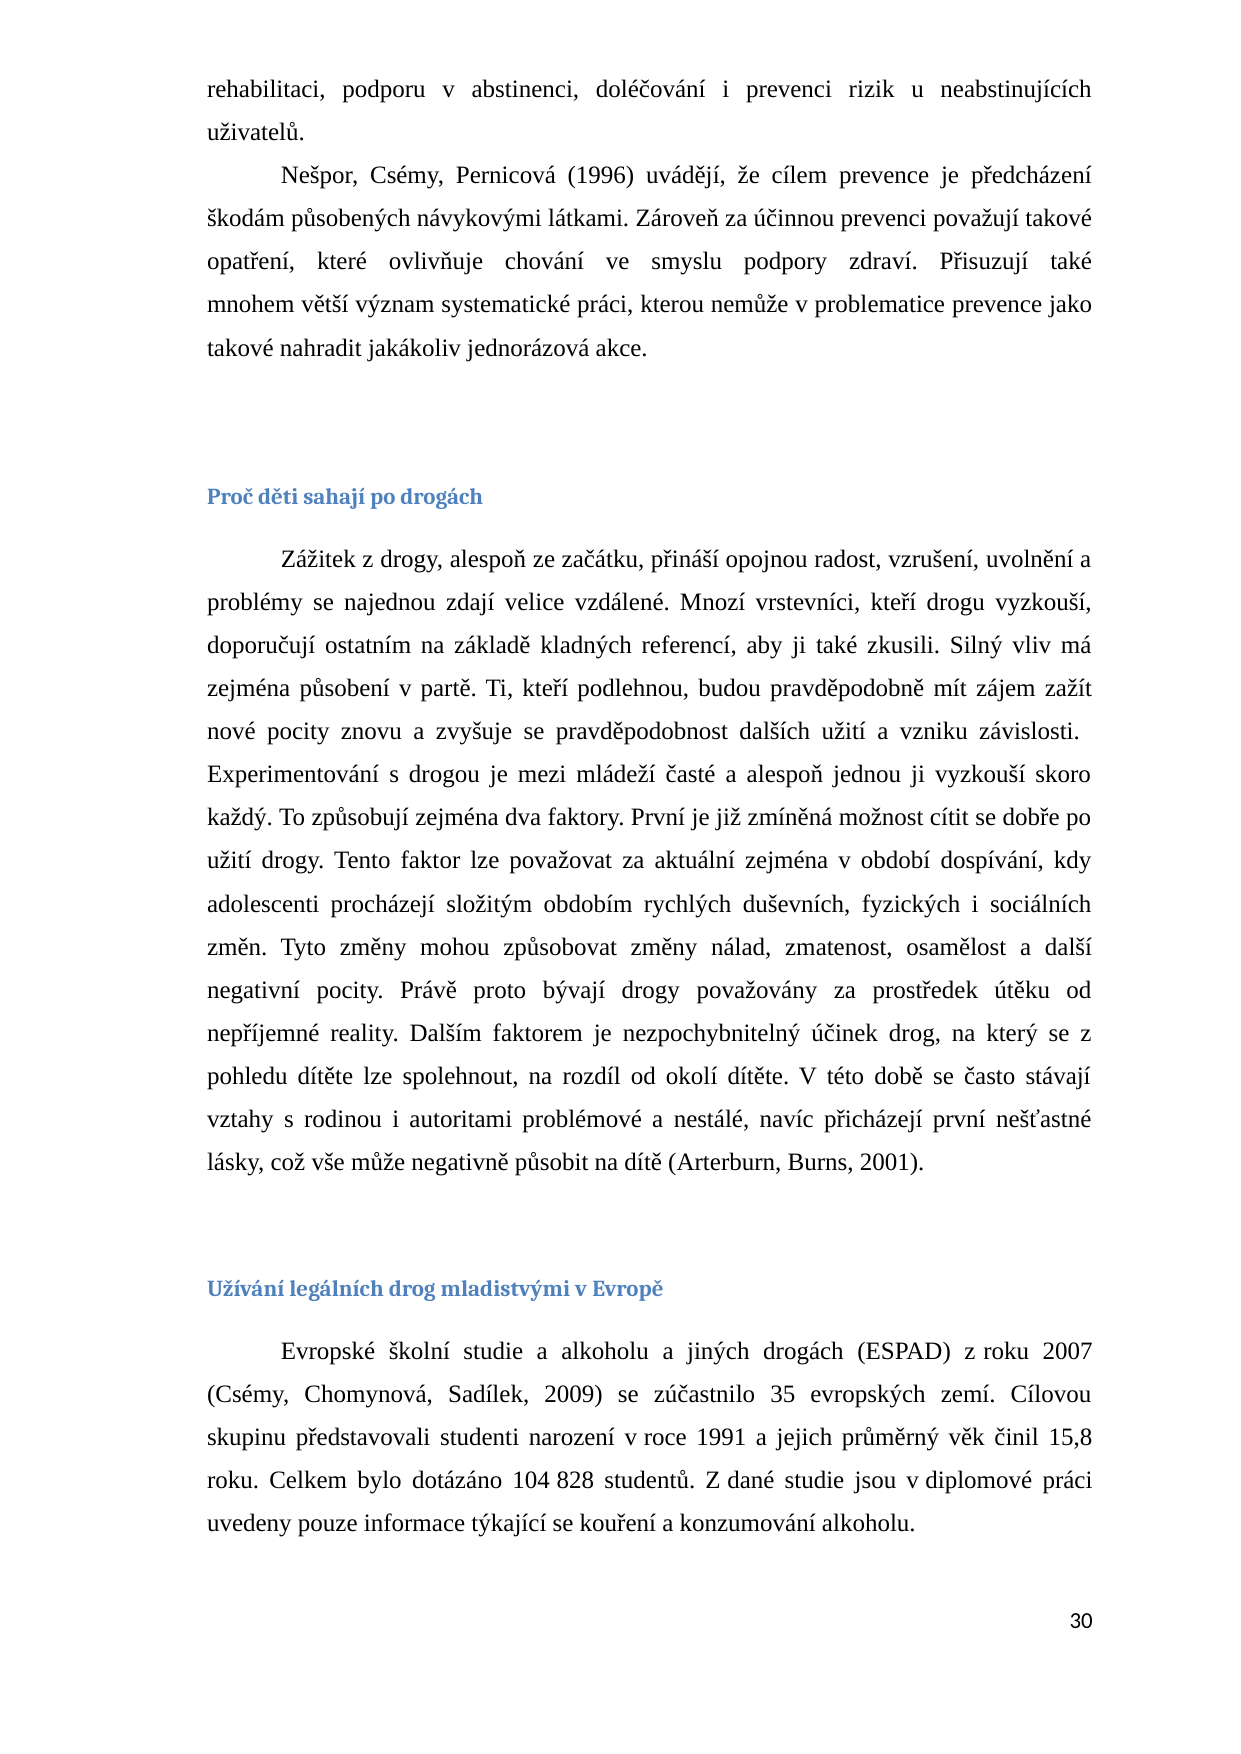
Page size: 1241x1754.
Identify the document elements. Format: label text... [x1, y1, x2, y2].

text rehabilitaci, podporu v abstinenci, doléčování i prevenci rizik u neabstinujících uživatelů. [207, 74, 1092, 146]
text Nešpor, Csémy, Pernicová (1996) uvádějí, že cílem prevence je předcházení škodám působených návykovými látkami. Zároveň za účinnou prevenci považují takové opatření, které ovlivňuje chování ve smyslu podpory zdraví. Přisuzují také mnohem větší význam systematické práci, kterou nemůže v problematice prevence jako takové nahradit jakákoliv jednorázová akce. [207, 160, 1092, 361]
text Zážitek z drogy, alespoň ze začátku, přináší opojnou radost, vzrušení, uvolnění a problémy se najednou zdají velice vzdálené. Mnozí vrstevníci, kteří drogu vyzkouší, doporučují ostatním na základě kladných referencí, aby ji také zkusili. Silný vliv má zejména působení v partě. Ti, kteří podlehnou, budou pravděpodobně mít zájem zažít nové pocity znovu a zvyšuje se pravděpodobnost dalších užití a vzniku závislosti. Experimentování s drogou je mezi mládeží časté a alespoň jednou ji vyzkouší skoro každý. To způsobují zejména dva faktory. První je již zmíněná možnost cítit se dobře po užití drogy. Tento faktor lze považovat za aktuální zejména v období dospívání, kdy adolescenti procházejí složitým obdobím rychlých duševních, fyzických i sociálních změn. Tyto změny mohou způsobovat změny nálad, zmatenost, osamělost a další negativní pocity. Právě proto bývají drogy považovány za prostředek útěku od nepříjemné reality. Dalším faktorem je nezpochybnitelný účinek drog, na který se z pohledu dítěte lze spolehnout, na rozdíl od okolí dítěte. V této době se často stávají vztahy s rodinou i autoritami problémové a nestálé, navíc přicházejí první nešťastné lásky, což vše může negativně působit na dítě (Arterburn, Burns, 2001). [207, 544, 1092, 1176]
subtitle Užívání legálních drog mladistvými v Evropě [207, 1275, 1092, 1302]
subtitle Proč děti sahají po drogách [207, 483, 1092, 510]
text Evropské školní studie a alkoholu a jiných drogách (ESPAD) z roku 2007 (Csémy, Chomynová, Sadílek, 2009) se zúčastnilo 35 evropských zemí. Cílovou skupinu představovali studenti narození v roce 1991 a jejich průměrný věk činil 15,8 roku. Celkem bylo dotázáno 104 828 studentů. Z dané studie jsou v diplomové práci uvedeny pouze informace týkající se kouření a konzumování alkoholu. [207, 1336, 1092, 1537]
